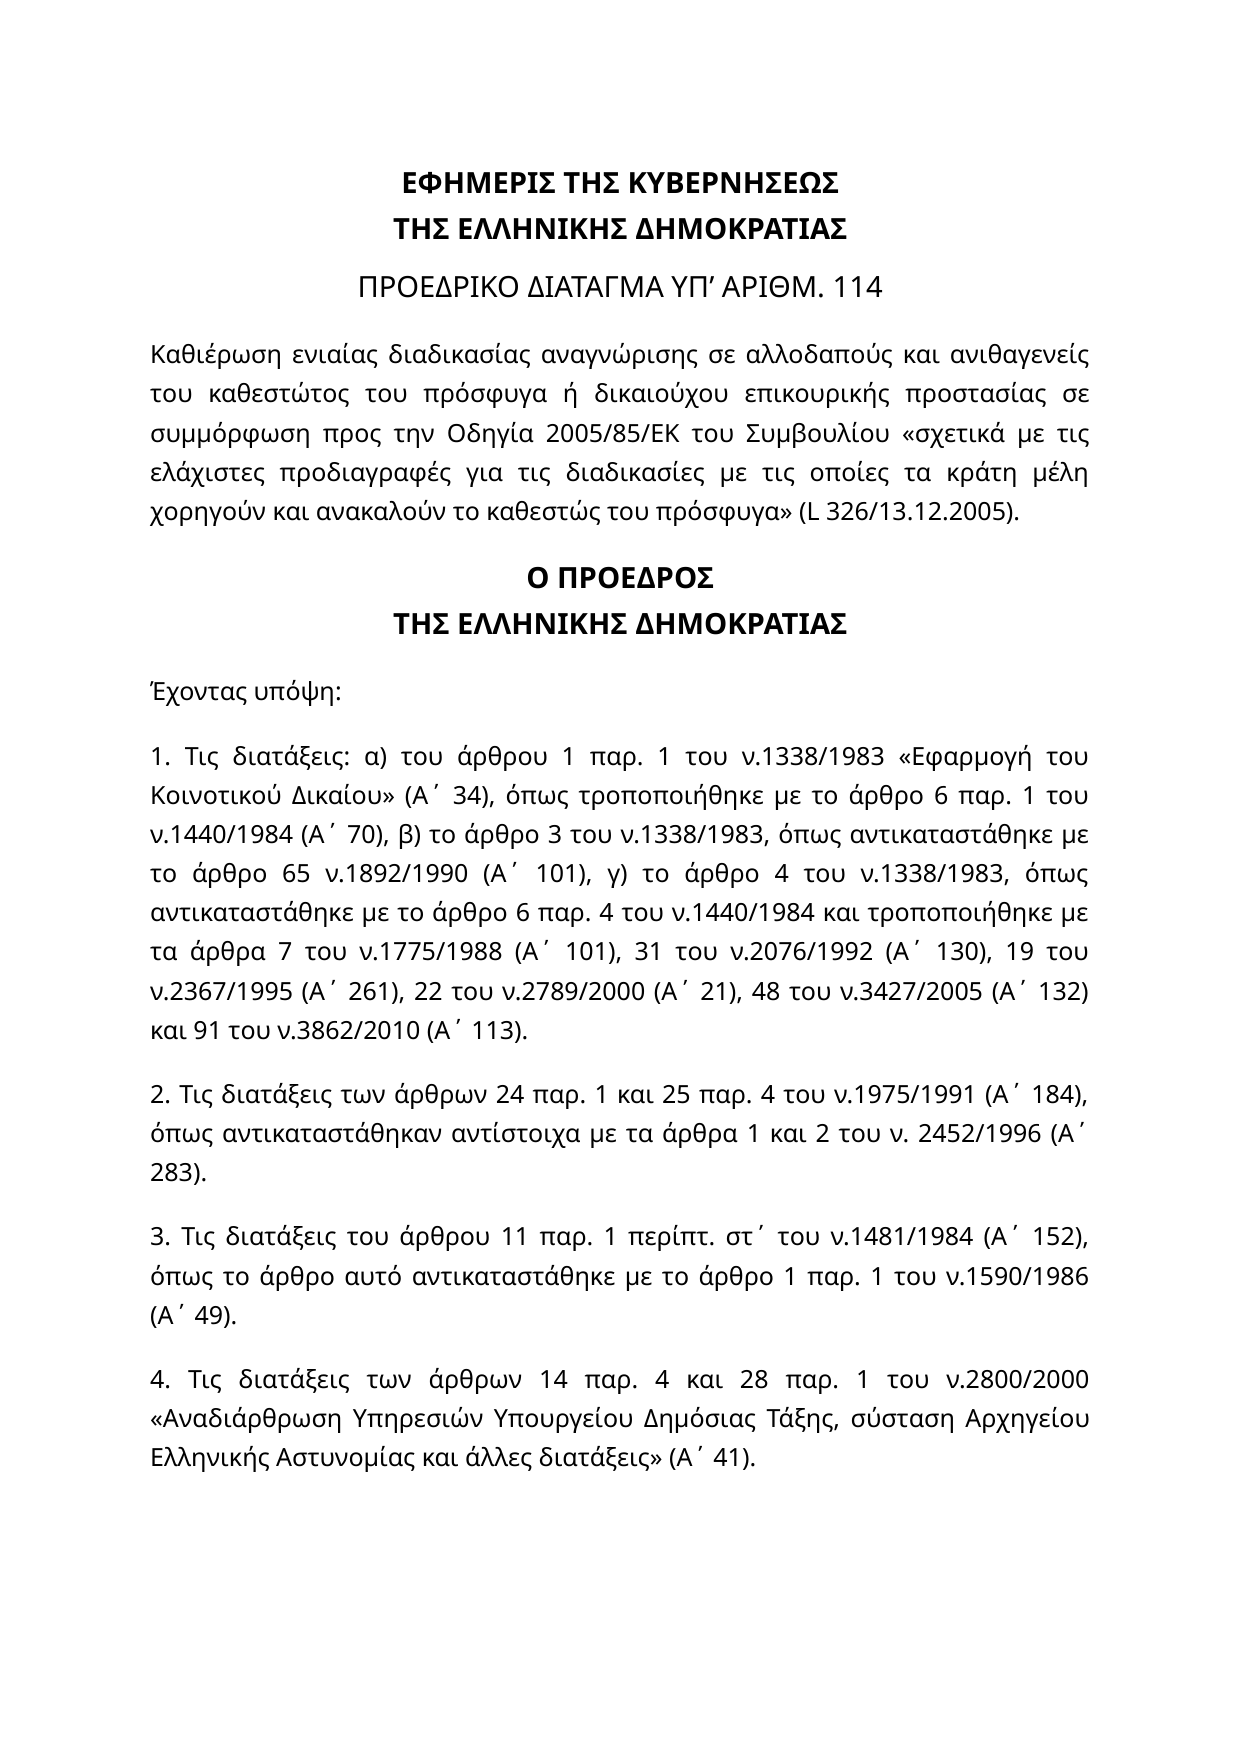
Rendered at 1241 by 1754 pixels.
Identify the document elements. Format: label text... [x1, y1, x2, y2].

text Έχοντας υπόψη: [150, 674, 1090, 708]
text 4. Τις διατάξεις των άρθρων 14 παρ. 4 και 28 παρ. 1 του ν.2800/2000 «Αναδιάρθρωση Υπηρεσιών Υπουργείου Δημόσιας Τάξης, σύσταση Αρχηγείου Ελληνικής Αστυνομίας και άλλες διατάξεις» (Α΄ 41). [150, 1361, 1090, 1474]
text ΕΦΗΜΕΡΙΣ ΤΗΣ ΚΥΒΕΡΝΗΣΕΩΣ ΤΗΣ ΕΛΛΗΝΙΚΗΣ ΔΗΜΟΚΡΑΤΙΑΣ [150, 162, 1090, 248]
text Ο ΠΡΟΕΔΡΟΣ ΤΗΣ ΕΛΛΗΝΙΚΗΣ ΔΗΜΟΚΡΑΤΙΑΣ [150, 558, 1090, 643]
text 3. Τις διατάξεις του άρθρου 11 παρ. 1 περίπτ. στ΄ του ν.1481/1984 (Α΄ 152), όπως το άρθρο αυτό αντικαταστάθηκε με το άρθρο 1 παρ. 1 του ν.1590/1986 (Α΄ 49). [150, 1219, 1090, 1331]
text 2. Τις διατάξεις των άρθρων 24 παρ. 1 και 25 παρ. 4 του ν.1975/1991 (Α΄ 184), όπως αντικαταστάθηκαν αντίστοιχα με τα άρθρα 1 και 2 του ν. 2452/1996 (Α΄ 283). [150, 1076, 1090, 1189]
text ΠΡΟΕΔΡΙΚΟ ΔΙΑΤΑΓΜΑ ΥΠ’ ΑΡΙΘΜ. 114 [150, 266, 1090, 306]
text Καθιέρωση ενιαίας διαδικασίας αναγνώρισης σε αλλοδαπούς και ανιθαγενείς του καθεστώτος του πρόσφυγα ή δικαιούχου επικουρικής προστασίας σε συμμόρφωση προς την Οδηγία 2005/85/ΕΚ του Συμβουλίου «σχετικά με τις ελάχιστες προδιαγραφές για τις διαδικασίες με τις οποίες τα κράτη μέλη χορηγούν και ανακαλούν το καθεστώς του πρόσφυγα» (L 326/13.12.2005). [150, 337, 1090, 528]
text 1. Τις διατάξεις: α) του άρθρου 1 παρ. 1 του ν.1338/1983 «Εφαρμογή του Κοινοτικού Δικαίου» (Α΄ 34), όπως τροποποιήθηκε με το άρθρο 6 παρ. 1 του ν.1440/1984 (Α΄ 70), β) το άρθρο 3 του ν.1338/1983, όπως αντικαταστάθηκε με το άρθρο 65 ν.1892/1990 (Α΄ 101), γ) το άρθρο 4 του ν.1338/1983, όπως αντικαταστάθηκε με το άρθρο 6 παρ. 4 του ν.1440/1984 και τροποποιήθηκε με τα άρθρα 7 του ν.1775/1988 (Α΄ 101), 31 του ν.2076/1992 (Α΄ 130), 19 του ν.2367/1995 (Α΄ 261), 22 του ν.2789/2000 (Α΄ 21), 48 του ν.3427/2005 (Α΄ 132) και 91 του ν.3862/2010 (Α΄ 113). [150, 738, 1090, 1046]
